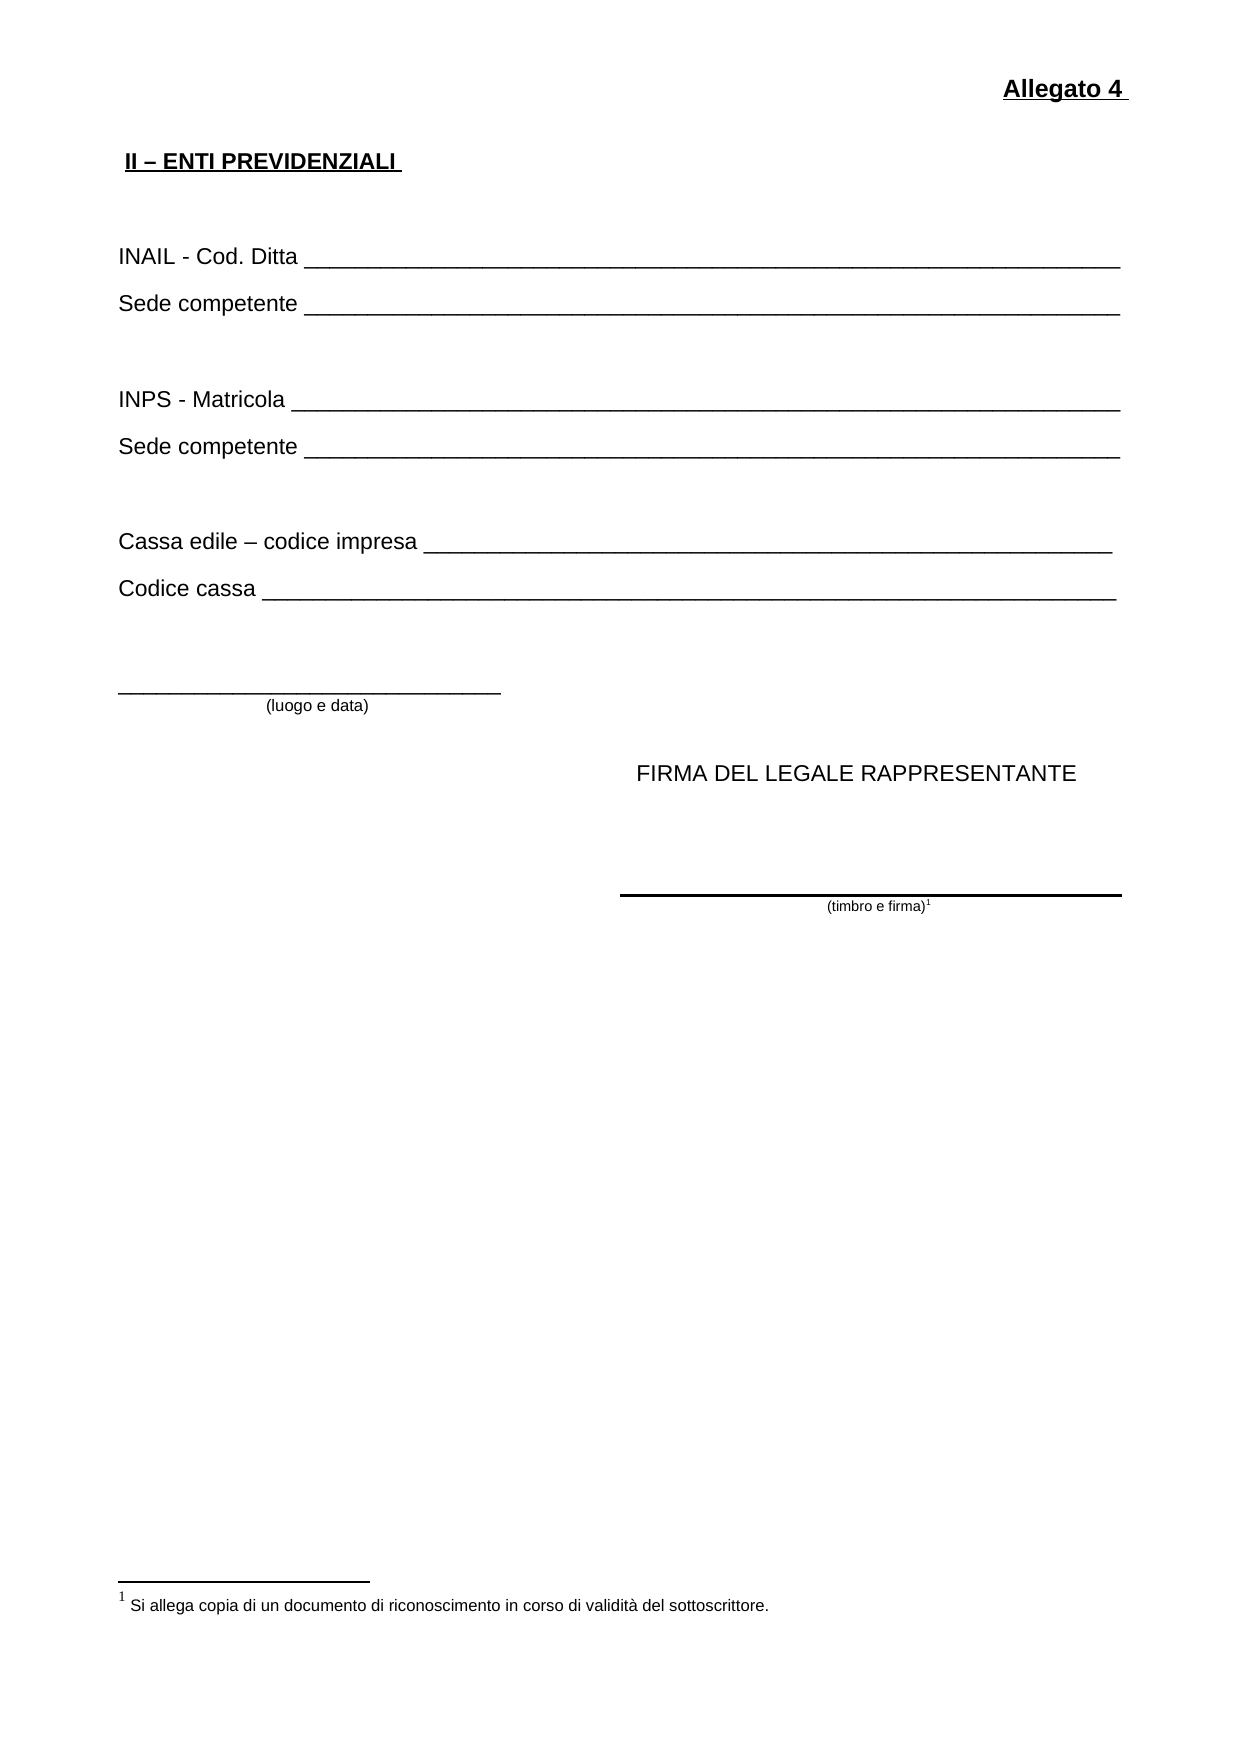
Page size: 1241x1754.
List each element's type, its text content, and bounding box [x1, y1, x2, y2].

text Sede competente ________________________________________________________________ [118, 290, 1122, 317]
text INPS ‐ Matricola _________________________________________________________________ [118, 385, 1122, 412]
text INAIL ‐ Cod. Ditta ________________________________________________________________ [118, 242, 1122, 269]
text (luogo e data) [118, 696, 1122, 715]
text Sede competente ________________________________________________________________ [118, 433, 1122, 459]
text Codice cassa ___________________________________________________________________ [118, 575, 1122, 601]
text ______________________________ [118, 669, 1122, 696]
text Cassa edile – codice impresa ______________________________________________________ [118, 528, 1122, 554]
text (timbro e firma) [118, 897, 1122, 914]
text Si allega copia di un documento di riconoscimento in corso di validità del sottoscrittore. [118, 1588, 1122, 1617]
text FIRMA DEL LEGALE RAPPRESENTANTE [591, 760, 1122, 787]
text II – ENTI PREVIDENZIALI [118, 148, 1122, 174]
